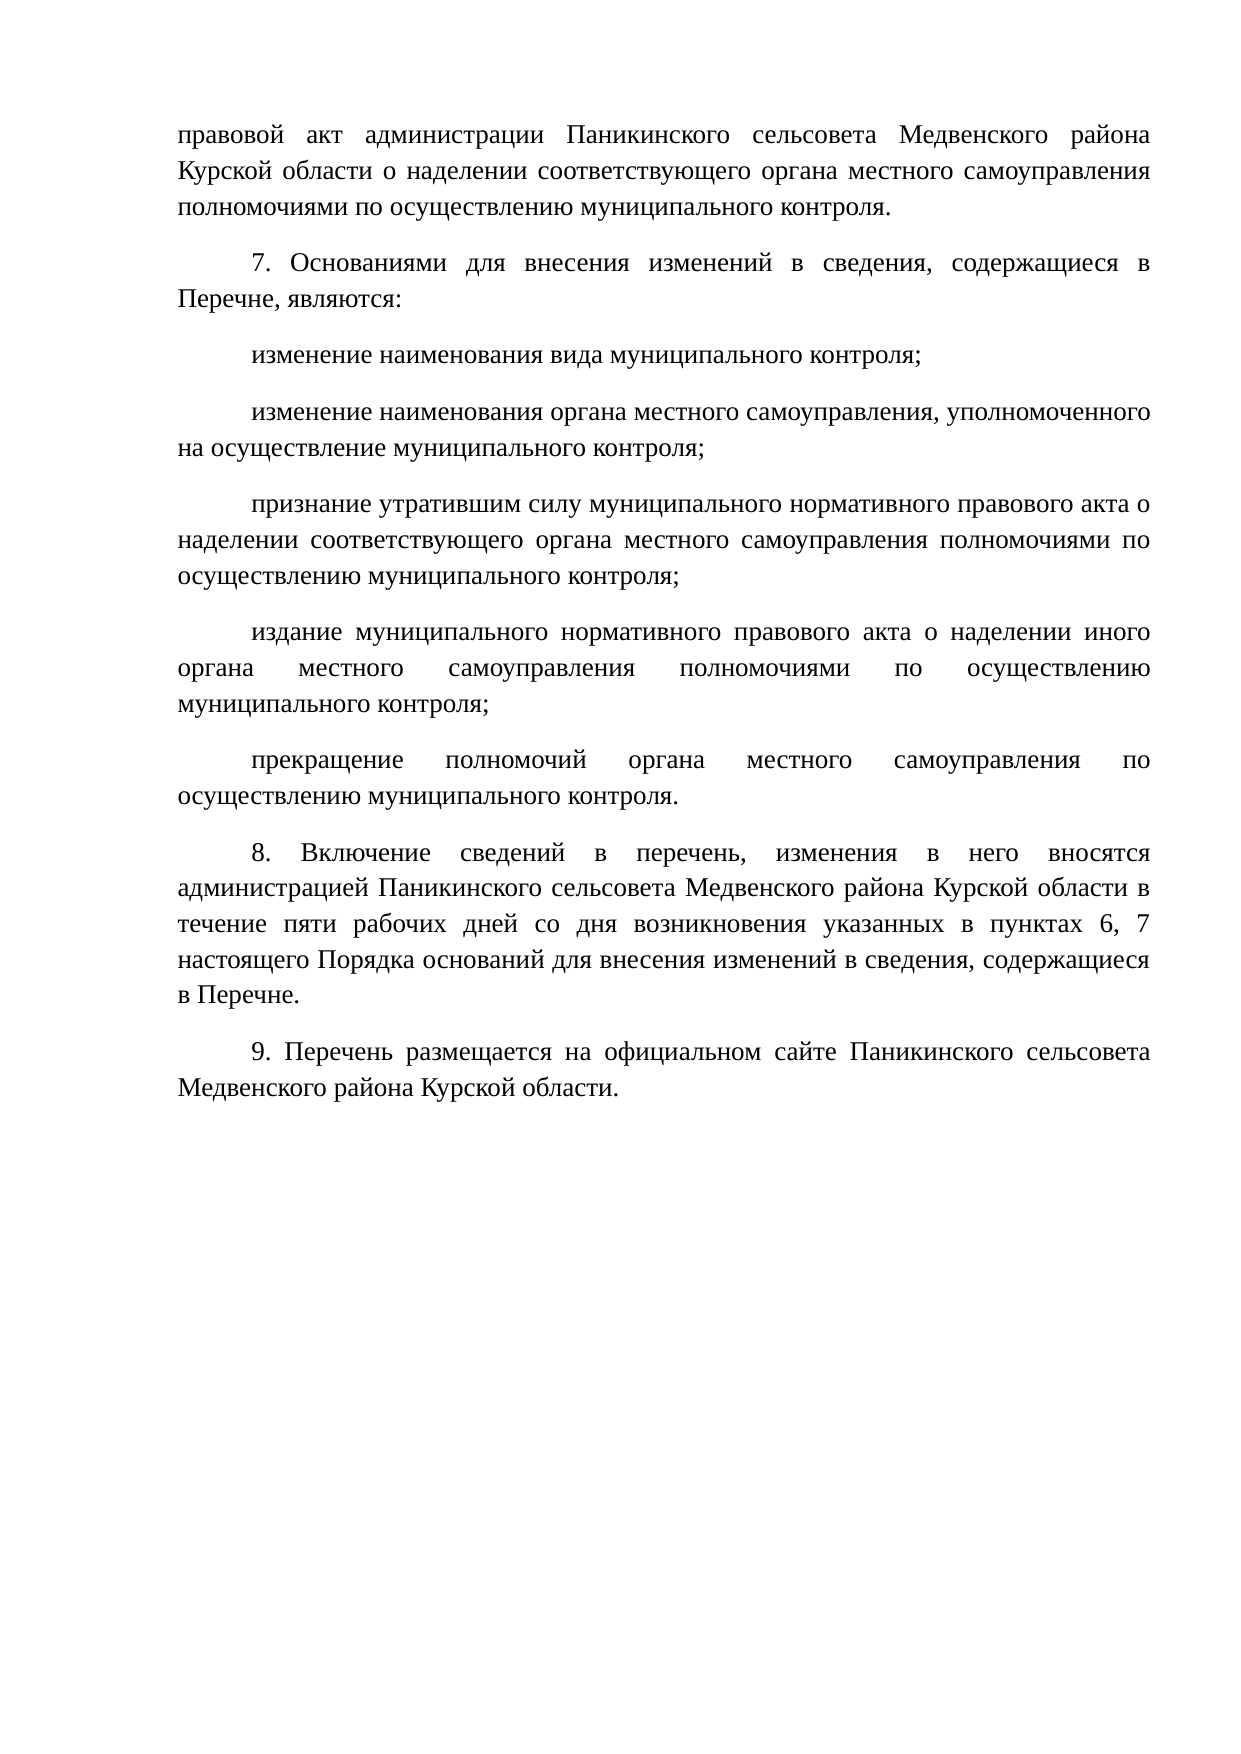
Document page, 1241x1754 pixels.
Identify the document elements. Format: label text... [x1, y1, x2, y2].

text 9. Перечень размещается на официальном сайте Паникинского сельсовета Медвенского района Курской области. [177, 1035, 1152, 1102]
text изменение наименования органа местного самоуправления, уполномоченного на осуществление муниципального контроля; [177, 395, 1152, 462]
text изменение наименования вида муниципального контроля; [177, 338, 1152, 369]
text 8. Включение сведений в перечень, изменения в него вносятся администрацией Паникинского сельсовета Медвенского района Курской области в течение пяти рабочих дней со дня возникновения указанных в пунктах 6, 7 настоящего Порядка оснований для внесения изменений в сведения, содержащиеся в Перечне. [177, 836, 1152, 1010]
text издание муниципального нормативного правового акта о наделении иного органа местного самоуправления полномочиями по осуществлению муниципального контроля; [177, 615, 1152, 718]
text прекращение полномочий органа местного самоуправления по осуществлению муниципального контроля. [177, 743, 1152, 810]
text 7. Основаниями для внесения изменений в сведения, содержащиеся в Перечне, являются: [177, 246, 1152, 313]
text признание утратившим силу муниципального нормативного правового акта о наделении соответствующего органа местного самоуправления полномочиями по осуществлению муниципального контроля; [177, 487, 1152, 590]
text правовой акт администрации Паникинского сельсовета Медвенского района Курской области о наделении соответствующего органа местного самоуправления полномочиями по осуществлению муниципального контроля. [177, 118, 1152, 221]
